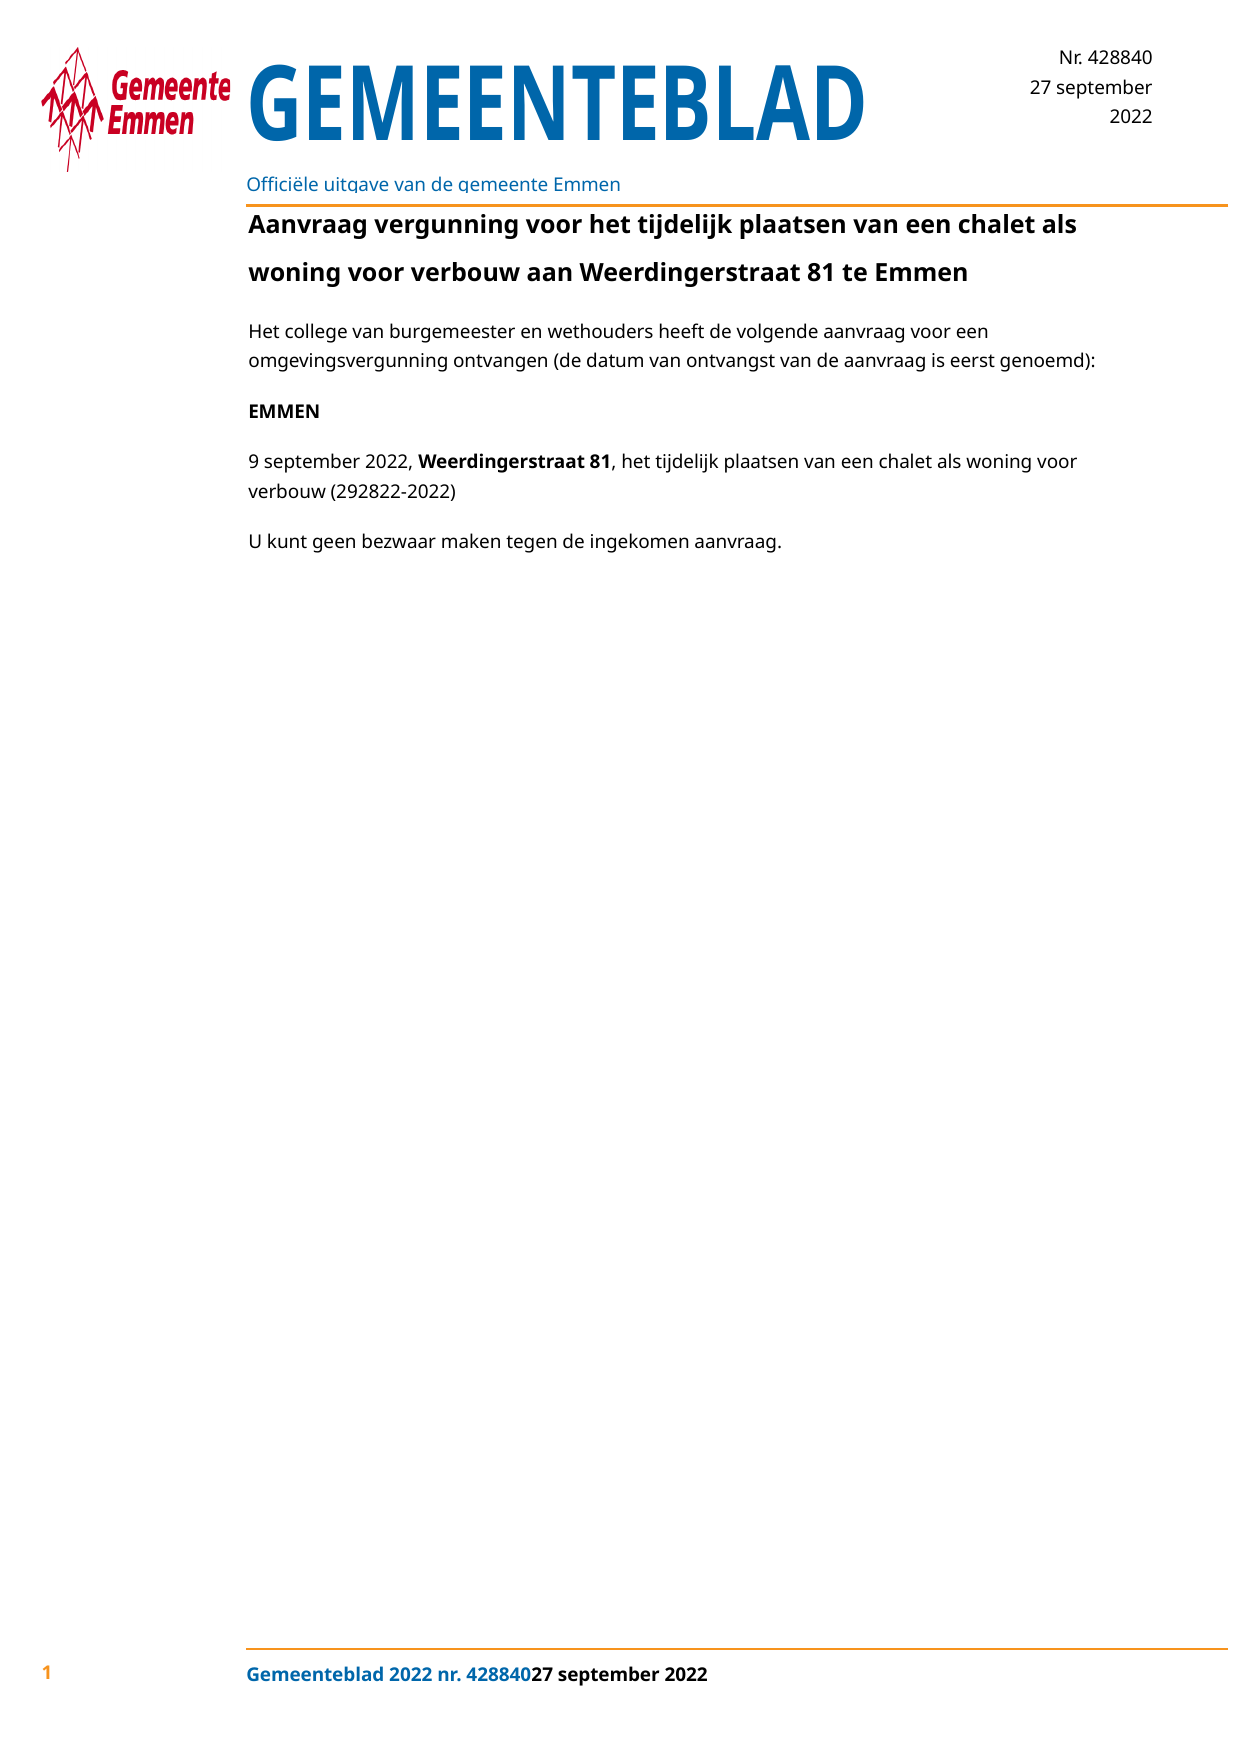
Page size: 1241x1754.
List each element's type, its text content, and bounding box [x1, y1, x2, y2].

text U kunt geen bezwaar maken tegen de ingekomen aanvraag. [248, 528, 1152, 554]
picture [41, 47, 231, 172]
text Het college van burgemeester en wethouders heeft de volgende aanvraag voor een omgevingsvergunning ontvangen (de datum van ontvangst van de aanvraag is eerst genoemd): [248, 318, 1152, 373]
text Aanvraag vergunning voor het tijdelijk plaatsen van een chalet als woning voor verbouw aan Weerdingerstraat 81 te Emmen [248, 207, 1152, 288]
text 9 september 2022, Weerdingerstraat 81, het tijdelijk plaatsen van een chalet als woning voor verbouw (292822-2022) [248, 448, 1152, 504]
text EMMEN [248, 398, 1152, 424]
